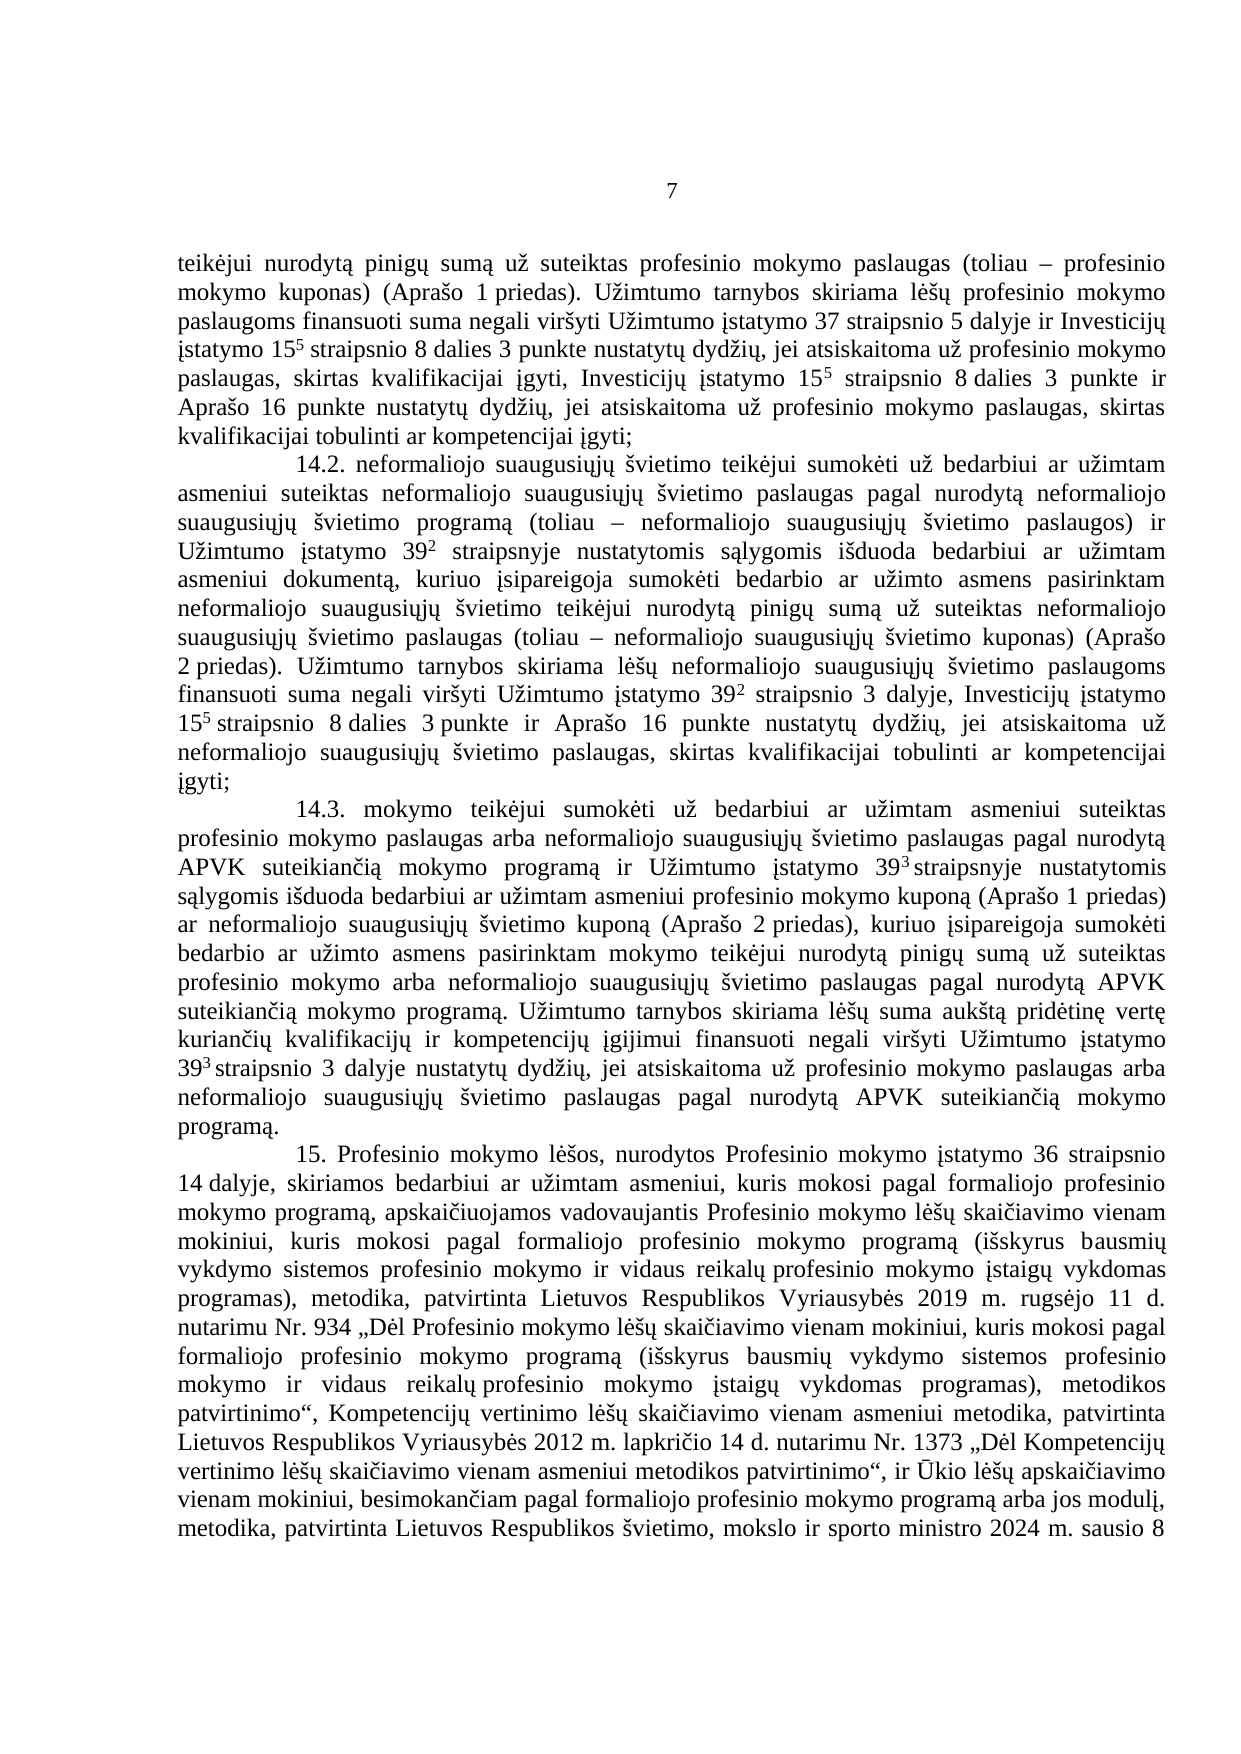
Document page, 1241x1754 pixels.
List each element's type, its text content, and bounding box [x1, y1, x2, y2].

text teikėjui nurodytą pinigų sumą už suteiktas profesinio mokymo paslaugas (toliau – profesinio mokymo kuponas) (Aprašo 1 priedas). Užimtumo tarnybos skiriama lėšų profesinio mokymo paslaugoms finansuoti suma negali viršyti Užimtumo įstatymo 37 straipsnio 5 dalyje ir Investicijų įstatymo 155 straipsnio 8 dalies 3 punkte nustatytų dydžių, jei atsiskaitoma už profesinio mokymo paslaugas, skirtas kvalifikacijai įgyti, Investicijų įstatymo 155 straipsnio 8 dalies 3 punkte ir Aprašo 16 punkte nustatytų dydžių, jei atsiskaitoma už profesinio mokymo paslaugas, skirtas kvalifikacijai tobulinti ar kompetencijai įgyti; [177, 248, 1167, 449]
text 15. Profesinio mokymo lėšos, nurodytos Profesinio mokymo įstatymo 36 straipsnio 14 dalyje, skiriamos bedarbiui ar užimtam asmeniui, kuris mokosi pagal formaliojo profesinio mokymo programą, apskaičiuojamos vadovaujantis Profesinio mokymo lėšų skaičiavimo vienam mokiniui, kuris mokosi pagal formaliojo profesinio mokymo programą (išskyrus bausmių vykdymo sistemos profesinio mokymo ir vidaus reikalų profesinio mokymo įstaigų vykdomas programas), metodika, patvirtinta Lietuvos Respublikos Vyriausybės 2019 m. rugsėjo 11 d. nutarimu Nr. 934 „Dėl Profesinio mokymo lėšų skaičiavimo vienam mokiniui, kuris mokosi pagal formaliojo profesinio mokymo programą (išskyrus bausmių vykdymo sistemos profesinio mokymo ir vidaus reikalų profesinio mokymo įstaigų vykdomas programas), metodikos patvirtinimo“, Kompetencijų vertinimo lėšų skaičiavimo vienam asmeniui metodika, patvirtinta Lietuvos Respublikos Vyriausybės 2012 m. lapkričio 14 d. nutarimu Nr. 1373 „Dėl Kompetencijų vertinimo lėšų skaičiavimo vienam asmeniui metodikos patvirtinimo“, ir Ūkio lėšų apskaičiavimo vienam mokiniui, besimokančiam pagal formaliojo profesinio mokymo programą arba jos modulį, metodika, patvirtinta Lietuvos Respublikos švietimo, mokslo ir sporto ministro 2024 m. sausio 8 [177, 1139, 1167, 1542]
text 14.2. neformaliojo suaugusiųjų švietimo teikėjui sumokėti už bedarbiui ar užimtam asmeniui suteiktas neformaliojo suaugusiųjų švietimo paslaugas pagal nurodytą neformaliojo suaugusiųjų švietimo programą (toliau – neformaliojo suaugusiųjų švietimo paslaugos) ir Užimtumo įstatymo 392 straipsnyje nustatytomis sąlygomis išduoda bedarbiui ar užimtam asmeniui dokumentą, kuriuo įsipareigoja sumokėti bedarbio ar užimto asmens pasirinktam neformaliojo suaugusiųjų švietimo teikėjui nurodytą pinigų sumą už suteiktas neformaliojo suaugusiųjų švietimo paslaugas (toliau – neformaliojo suaugusiųjų švietimo kuponas) (Aprašo 2 priedas). Užimtumo tarnybos skiriama lėšų neformaliojo suaugusiųjų švietimo paslaugoms finansuoti suma negali viršyti Užimtumo įstatymo 392 straipsnio 3 dalyje, Investicijų įstatymo 155 straipsnio 8 dalies 3 punkte ir Aprašo 16 punkte nustatytų dydžių, jei atsiskaitoma už neformaliojo suaugusiųjų švietimo paslaugas, skirtas kvalifikacijai tobulinti ar kompetencijai įgyti; [177, 449, 1167, 794]
text 14.3. mokymo teikėjui sumokėti už bedarbiui ar užimtam asmeniui suteiktas profesinio mokymo paslaugas arba neformaliojo suaugusiųjų švietimo paslaugas pagal nurodytą APVK suteikiančią mokymo programą ir Užimtumo įstatymo 393 straipsnyje nustatytomis sąlygomis išduoda bedarbiui ar užimtam asmeniui profesinio mokymo kuponą (Aprašo 1 priedas) ar neformaliojo suaugusiųjų švietimo kuponą (Aprašo 2 priedas), kuriuo įsipareigoja sumokėti bedarbio ar užimto asmens pasirinktam mokymo teikėjui nurodytą pinigų sumą už suteiktas profesinio mokymo arba neformaliojo suaugusiųjų švietimo paslaugas pagal nurodytą APVK suteikiančią mokymo programą. Užimtumo tarnybos skiriama lėšų suma aukštą pridėtinę vertę kuriančių kvalifikacijų ir kompetencijų įgijimui finansuoti negali viršyti Užimtumo įstatymo 393 straipsnio 3 dalyje nustatytų dydžių, jei atsiskaitoma už profesinio mokymo paslaugas arba neformaliojo suaugusiųjų švietimo paslaugas pagal nurodytą APVK suteikiančią mokymo programą. [177, 794, 1167, 1139]
